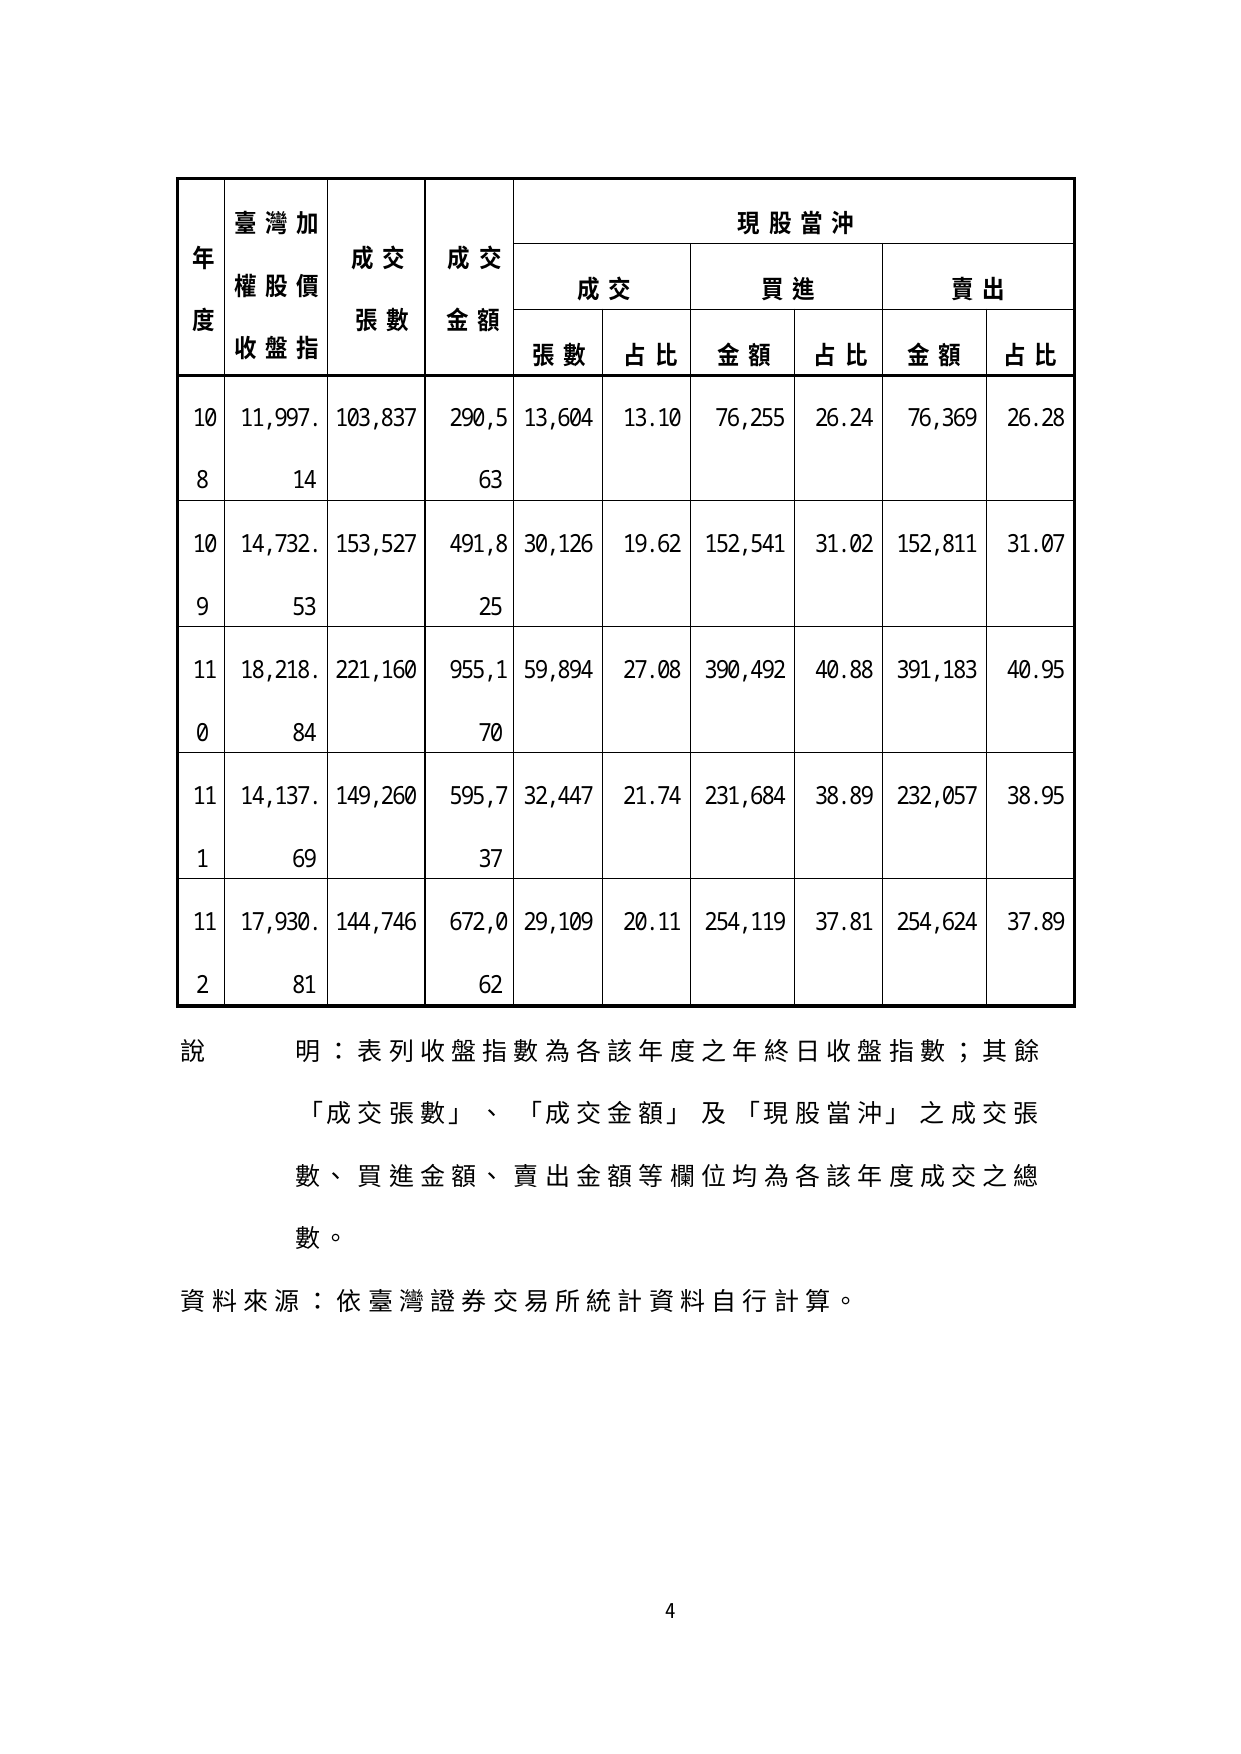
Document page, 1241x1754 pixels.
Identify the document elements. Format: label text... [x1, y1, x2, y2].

table_cell 26.28 [987, 377, 1073, 500]
table_cell 31.02 [795, 501, 882, 626]
table_cell 金額 [883, 310, 986, 374]
table_cell 152,541 [691, 501, 794, 626]
table_cell 149,260 [328, 753, 424, 878]
text 資料來源：依臺灣證券交易所統計資料自行計算。 [163, 1257, 1063, 1320]
table_cell 17,930.81 [225, 879, 327, 1004]
table_cell 賣出 [883, 244, 1073, 308]
table_cell 232,057 [883, 753, 986, 878]
table_cell 111 [179, 753, 224, 878]
table_cell 29,109 [514, 879, 602, 1004]
table_cell 18,218.84 [225, 627, 327, 752]
table_cell 290,563 [426, 377, 513, 500]
table_cell 595,737 [426, 753, 513, 878]
table_cell 110 [179, 627, 224, 752]
table_cell 108 [179, 377, 224, 500]
table_cell 31.07 [987, 501, 1073, 626]
table_cell 占比 [603, 310, 690, 374]
text 說 明：表列收盤指數為各該年度之年終日收盤指數；其餘「成交張數」、「成交金額」及「現股當沖」之成交張數、買進金額、賣出金額等欄位均為各該年度成交之總數。 [159, 1007, 1063, 1257]
table_cell 103,837 [328, 377, 424, 500]
table_cell 13,604 [514, 377, 602, 500]
table_cell 27.08 [603, 627, 690, 752]
table_cell 買進 [691, 244, 882, 308]
table_cell 40.95 [987, 627, 1073, 752]
table_cell 19.62 [603, 501, 690, 626]
table_cell 21.74 [603, 753, 690, 878]
table_cell 11,997.14 [225, 377, 327, 500]
table_header 現股當沖 [514, 180, 1073, 243]
table_cell 152,811 [883, 501, 986, 626]
table_cell 231,684 [691, 753, 794, 878]
table_cell 76,255 [691, 377, 794, 500]
table_cell 391,183 [883, 627, 986, 752]
table_header 成交張數 [328, 180, 424, 374]
table_cell 38.89 [795, 753, 882, 878]
table_cell 491,825 [426, 501, 513, 626]
table_cell 955,170 [426, 627, 513, 752]
table_cell 30,126 [514, 501, 602, 626]
table_cell 成交 [514, 244, 690, 308]
table_cell 20.11 [603, 879, 690, 1004]
table_cell 金額 [691, 310, 794, 374]
table_cell 14,732.53 [225, 501, 327, 626]
table_cell 32,447 [514, 753, 602, 878]
table_cell 221,160 [328, 627, 424, 752]
table_cell 13.10 [603, 377, 690, 500]
table_cell 112 [179, 879, 224, 1004]
table_header 臺灣加權股價收盤指數 (年終日) [225, 180, 327, 374]
table_cell 390,492 [691, 627, 794, 752]
table_cell 109 [179, 501, 224, 626]
table_cell 254,624 [883, 879, 986, 1004]
table_cell 76,369 [883, 377, 986, 500]
table_cell 153,527 [328, 501, 424, 626]
table_header 年度 [179, 180, 224, 374]
table_cell 占比 [987, 310, 1073, 374]
table_cell 37.89 [987, 879, 1073, 1004]
table_cell 26.24 [795, 377, 882, 500]
table_cell 254,119 [691, 879, 794, 1004]
table_header 成交金額 [426, 180, 513, 374]
table_cell 38.95 [987, 753, 1073, 878]
table_cell 40.88 [795, 627, 882, 752]
table_cell 14,137.69 [225, 753, 327, 878]
table_cell 37.81 [795, 879, 882, 1004]
table_cell 占比 [795, 310, 882, 374]
table_cell 59,894 [514, 627, 602, 752]
table_cell 672,062 [426, 879, 513, 1004]
table_cell 144,746 [328, 879, 424, 1004]
table_cell 張數 [514, 310, 602, 374]
